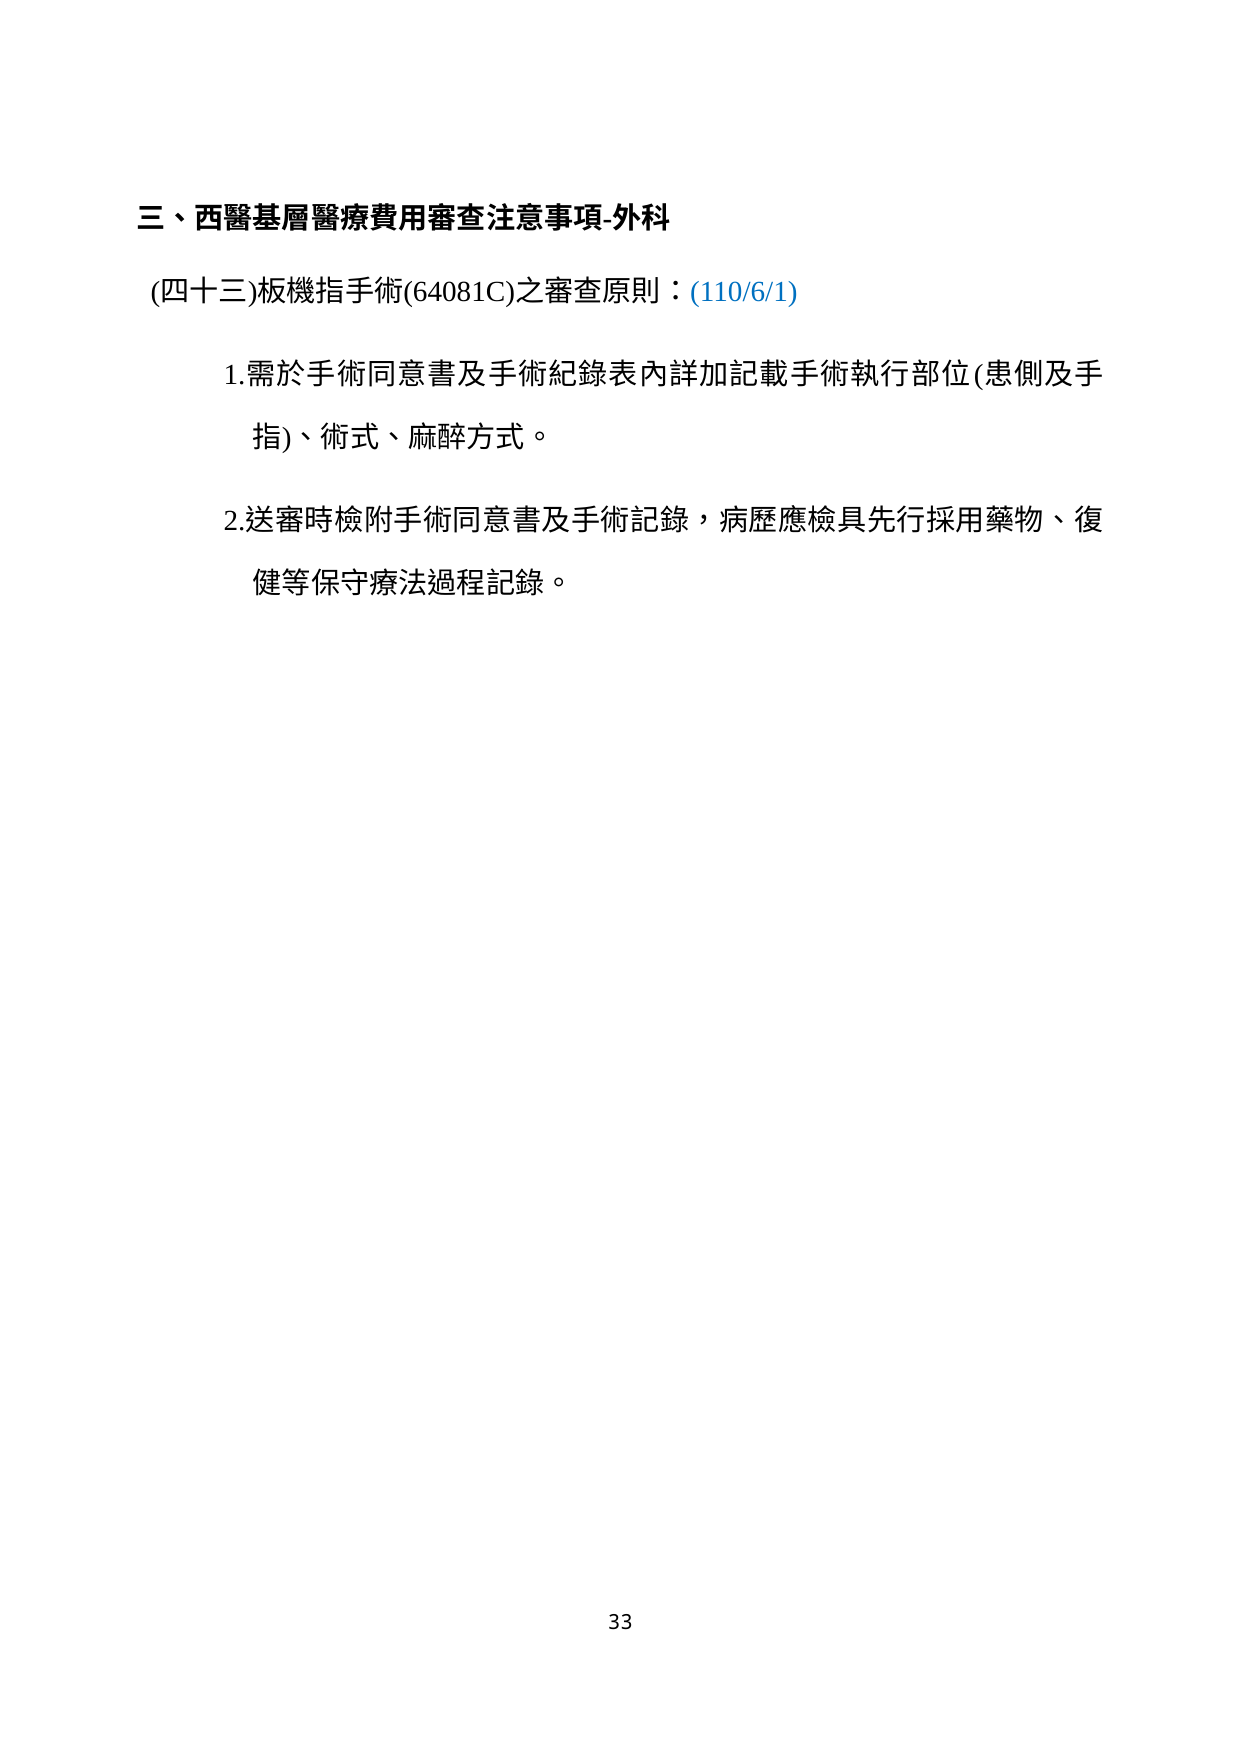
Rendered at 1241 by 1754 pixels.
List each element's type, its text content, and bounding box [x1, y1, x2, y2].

text 1.需於手術同意書及手術紀錄表內詳加記載手術執行部位(患側及手指)、術式、麻醉方式。 [223, 330, 1104, 455]
text 2.送審時檢附手術同意書及手術記錄，病歷應檢具先行採用藥物、復健等保守療法過程記錄。 [223, 476, 1104, 601]
text 三、西醫基層醫療費用審查注意事項-外科 [136, 174, 1104, 237]
text (四十三)板機指手術(64081C)之審查原則：(110/6/1) [136, 247, 1104, 309]
